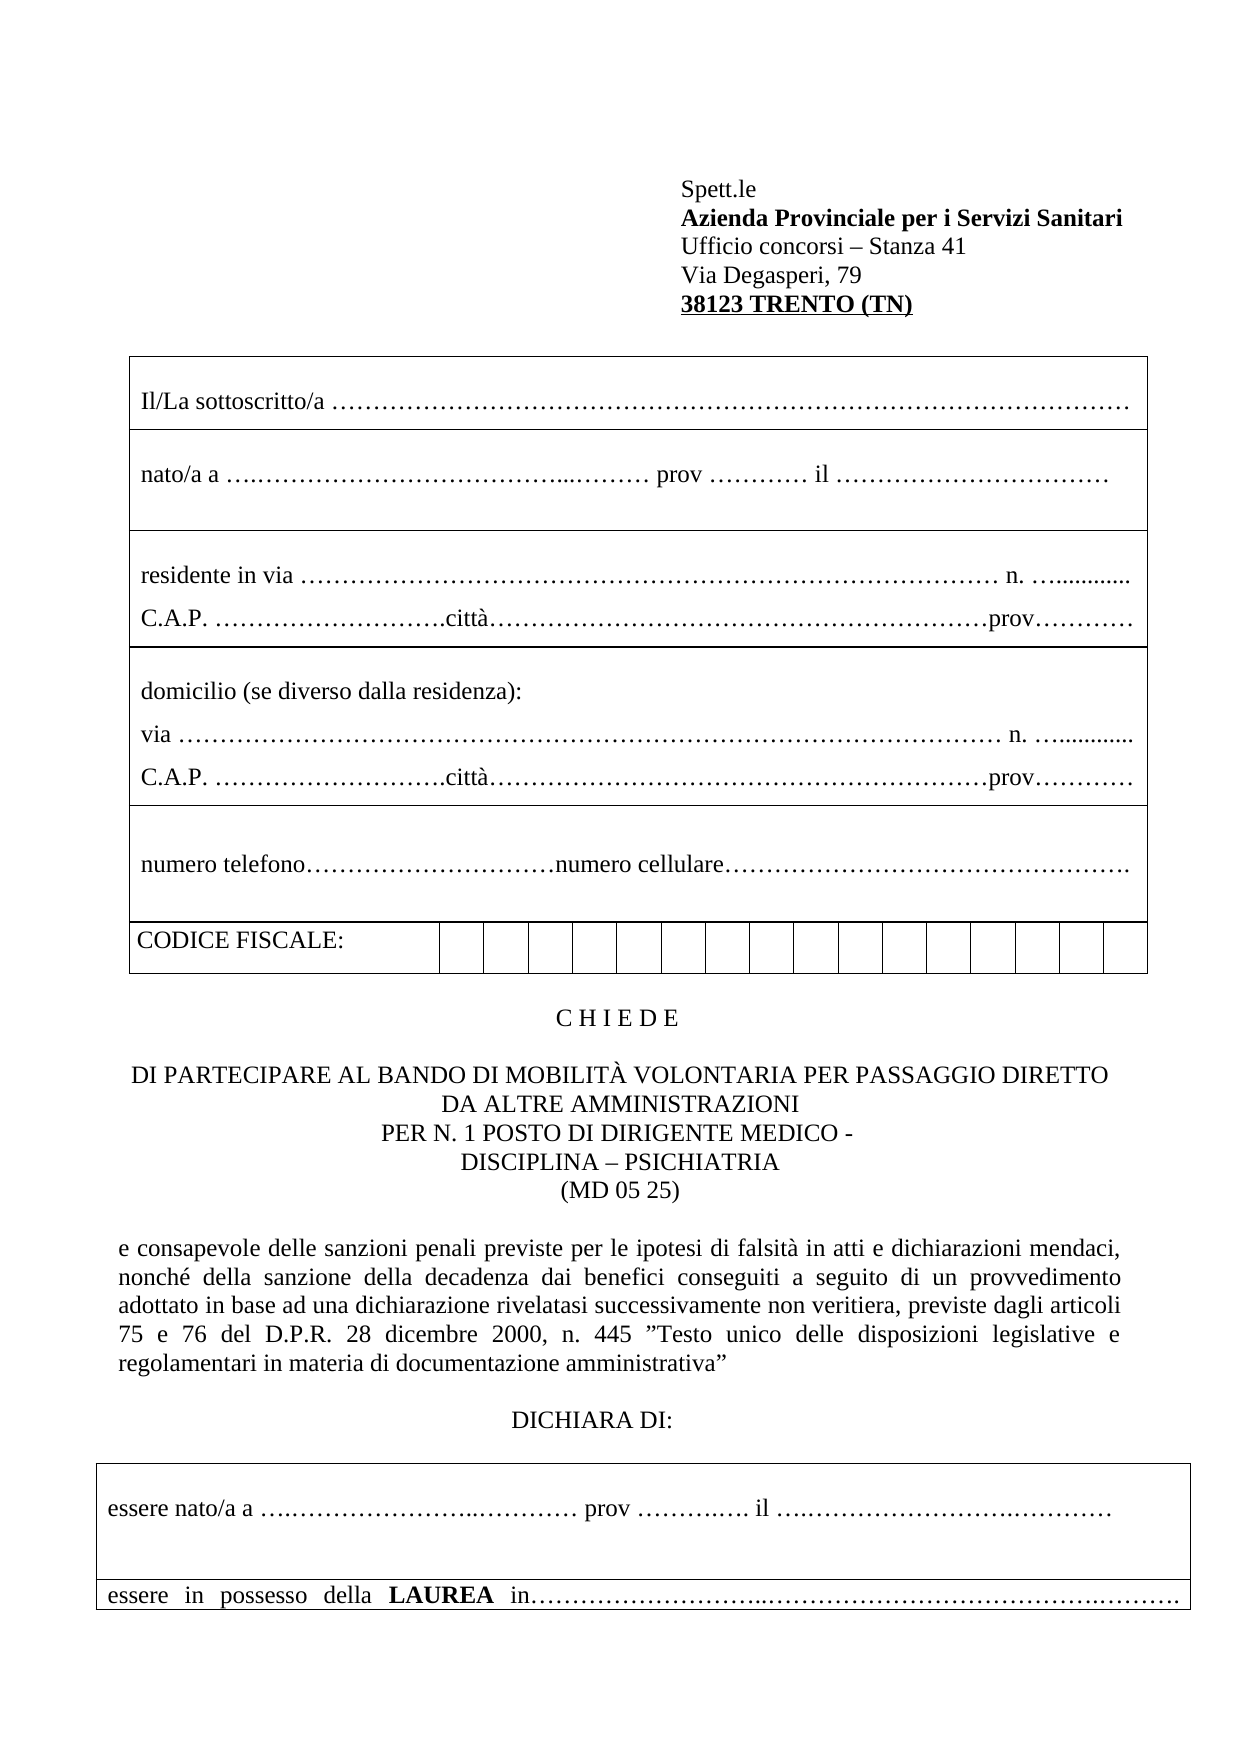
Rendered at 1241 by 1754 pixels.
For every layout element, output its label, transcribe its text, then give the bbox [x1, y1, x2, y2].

table_header essere nato/a a ….…………………..………… prov ……….…. il ….…………………….………… [97, 1464, 1190, 1579]
table_cell [662, 923, 705, 973]
text PER N. 1 POSTO DI DIRIGENTE MEDICO - [118, 1118, 1122, 1147]
table_cell [927, 923, 970, 973]
table_cell [573, 923, 616, 973]
table_cell [839, 923, 882, 973]
table_cell [73, 1579, 96, 1609]
table_cell residente in via ………………………………………………………………………… n. …............ C.A.P. ……………………….città……………………………………………………prov………… [130, 531, 1147, 646]
text Azienda Provinciale per i Servizi Sanitari [681, 203, 1131, 231]
table_cell [617, 923, 661, 973]
text Ufficio concorsi – Stanza 41 [681, 231, 1122, 260]
table_cell [971, 923, 1015, 973]
table_cell [794, 923, 838, 973]
table_cell [750, 923, 793, 973]
table_cell [706, 923, 749, 973]
table_cell nato/a a ….………………………………...……… prov ………… il …………………………… [130, 430, 1147, 530]
text Via Degasperi, 79 [681, 260, 1122, 289]
text C H I E D E [118, 1003, 1122, 1032]
table_cell domicilio (se diverso dalla residenza): via ……………………………………………………………………………………… n. …............ C.A.P. ……………………….città……………………………………………………prov………… [130, 648, 1147, 805]
table_cell essere in possesso della LAUREA in………………………..………………………………….………. [97, 1580, 1190, 1609]
text Spett.le [607, 174, 1122, 203]
text DISCIPLINA – PSICHIATRIA [118, 1147, 1122, 1175]
table_cell numero telefono…………………………numero cellulare…………………………………………. [130, 806, 1147, 921]
table_cell [1060, 923, 1103, 973]
table_header [73, 1463, 96, 1579]
text 38123 TRENTO (TN) [681, 289, 1122, 318]
text e consapevole delle sanzioni penali previste per le ipotesi di falsità in atti e dichiarazioni mendaci, nonché della sanzione della decadenza dai benefici conseguiti a seguito di un provvedimento adottato in base ad una dichiarazione rivelatasi successivamente non veritiera, previste dagli articoli 75 e 76 del D.P.R. 28 dicembre 2000, n. 445 ”Testo unico delle disposizioni legislative e regolamentari in materia di documentazione amministrativa” [118, 1233, 1122, 1377]
table_cell [1104, 923, 1147, 973]
text (MD 05 25) [118, 1175, 1122, 1204]
table_cell [883, 923, 926, 973]
table_cell [484, 923, 528, 973]
text DI PARTECIPARE AL BANDO DI MOBILITÀ VOLONTARIA PER PASSAGGIO DIRETTO DA ALTRE AMMINISTRAZIONI [118, 1060, 1122, 1118]
table_cell [529, 923, 572, 973]
table_cell CODICE FISCALE: [130, 923, 439, 973]
table_header Il/La sottoscritto/a …………………………………………………………………………………… [130, 357, 1147, 429]
table_cell [1016, 923, 1059, 973]
table_cell [440, 923, 483, 973]
text DICHIARA DI: [62, 1405, 1122, 1434]
